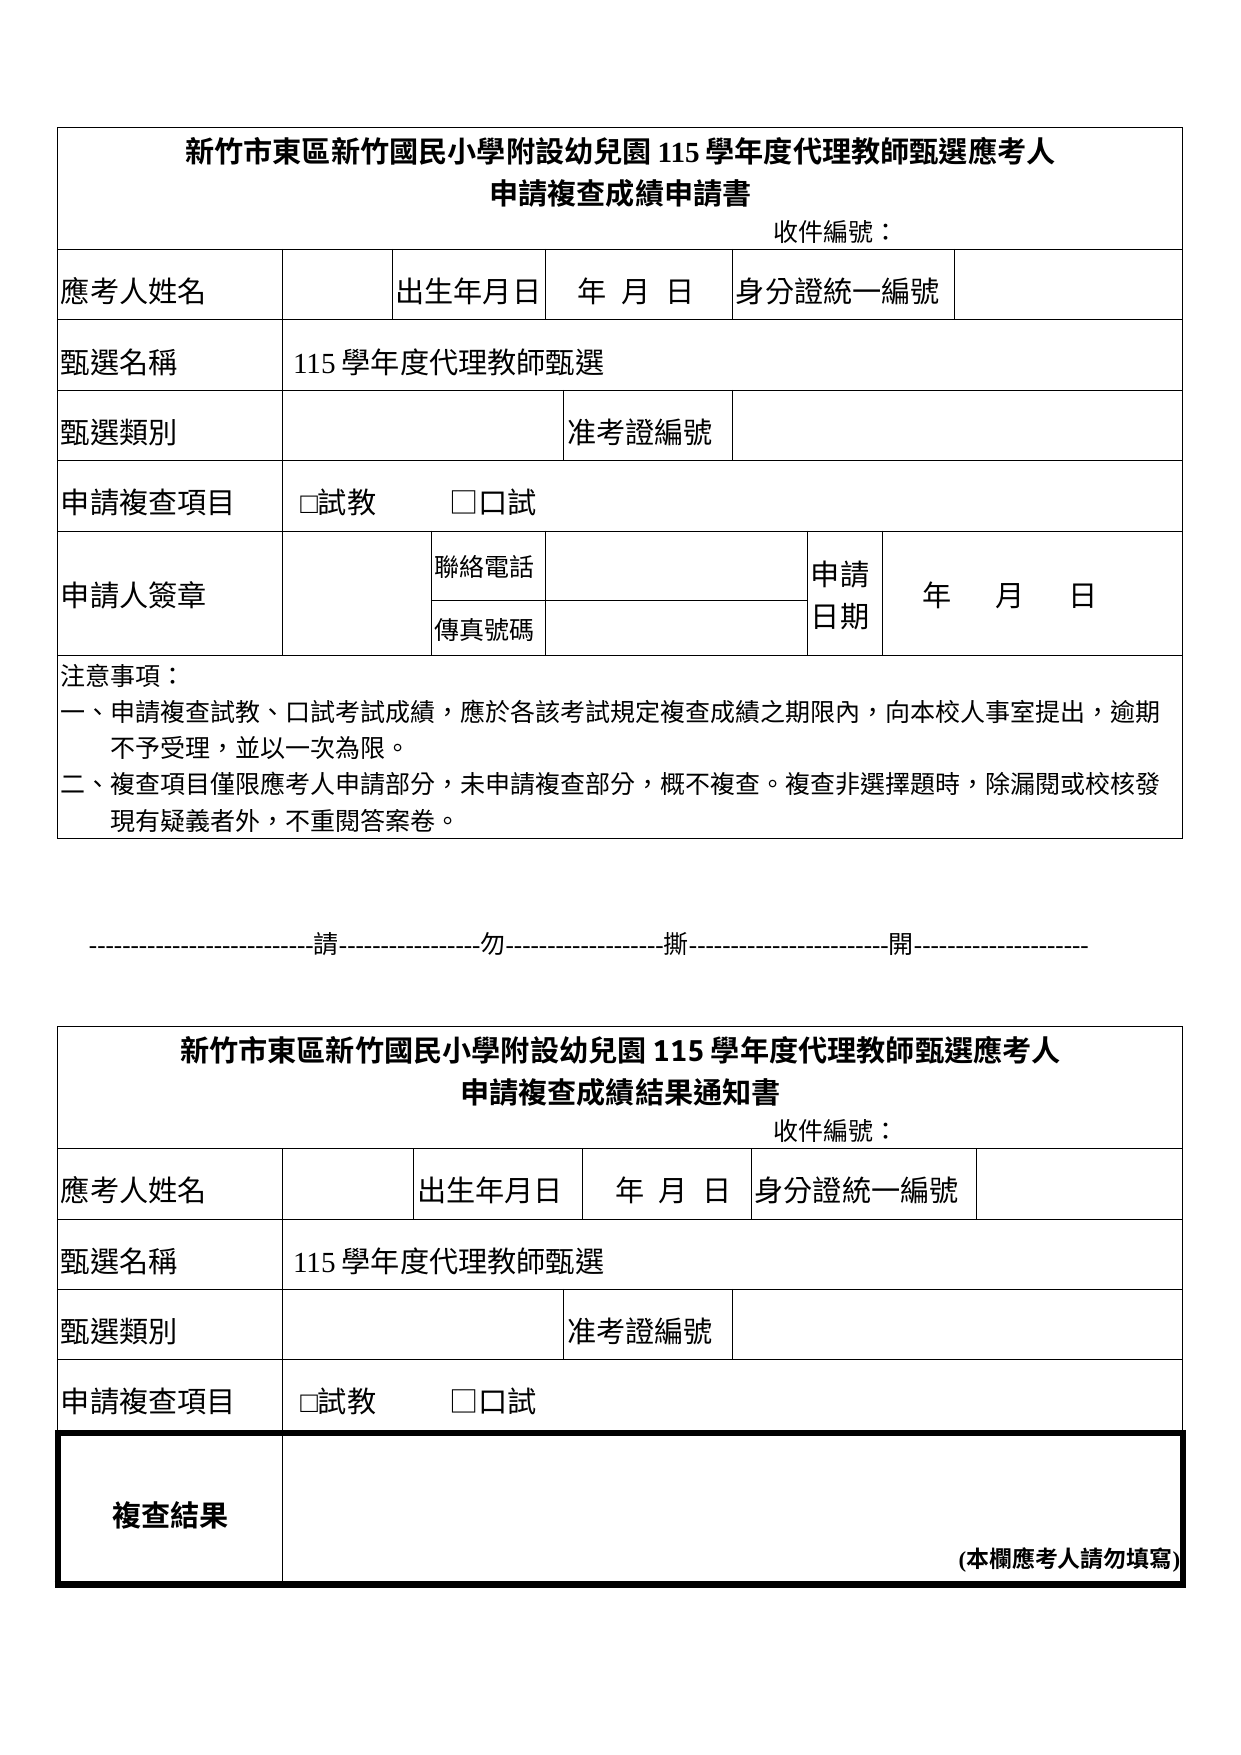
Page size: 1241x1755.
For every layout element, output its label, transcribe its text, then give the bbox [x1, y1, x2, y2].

table_cell [955, 250, 1182, 319]
table_cell 年 月 日 [883, 532, 1182, 655]
table_cell □試教 □口試 [283, 461, 1182, 531]
table_cell 115學年度代理教師甄選 [283, 1220, 1182, 1289]
text ---------------------------請-----------------勿-------------------撕------------------------開--------------------- [89, 901, 1152, 963]
table_cell 申請人簽章 [58, 532, 282, 655]
table_cell 115學年度代理教師甄選 [283, 320, 1182, 390]
table_cell 出生年月日 [414, 1149, 582, 1218]
table_cell 年 月 日 [583, 1149, 751, 1218]
table_cell 傳真號碼 [432, 601, 545, 655]
table_cell 複查結果 [61, 1436, 282, 1581]
table_cell 應考人姓名 [58, 250, 282, 319]
table_cell [283, 1149, 413, 1218]
table_cell 甄選名稱 [58, 1220, 282, 1289]
table_cell [733, 1290, 1182, 1359]
table_cell 年 月 日 [546, 250, 732, 319]
table_cell 身分證統一編號 [752, 1149, 976, 1218]
table_cell 注意事項： 一、申請複查試教、口試考試成績，應於各該考試規定複查成績之期限內，向本校人事室提出，逾期不予受理，並以一次為限。 二、複查項目僅限應考人申請部分，未申請複查部分，概不複查。複查非選擇題時，除漏閱或校核發現有疑義者外，不重閱答案卷。 [58, 656, 1182, 837]
table_cell □試教 □口試 [283, 1360, 1182, 1430]
table_cell 甄選類別 [58, 391, 282, 460]
table_cell 聯絡電話 [432, 532, 545, 600]
table_cell 身分證統一編號 [733, 250, 954, 319]
table_cell [283, 391, 563, 460]
table_cell [283, 1290, 563, 1359]
table_header 新竹市東區新竹國民小學附設幼兒園115學年度代理教師甄選應考人 申請複查成績結果通知書 收件編號： [58, 1027, 1182, 1148]
table_cell 甄選名稱 [58, 320, 282, 390]
table_cell [283, 250, 392, 319]
table_cell 准考證編號 [564, 391, 732, 460]
table_cell 申請日期 [808, 532, 882, 655]
table_cell 申請複查項目 [58, 461, 282, 531]
table_cell 甄選類別 [58, 1290, 282, 1359]
table_cell [733, 391, 1182, 460]
table_cell 應考人姓名 [58, 1149, 282, 1218]
table_cell 出生年月日 [393, 250, 545, 319]
table_cell [546, 532, 807, 600]
table_header 新竹市東區新竹國民小學附設幼兒園115學年度代理教師甄選應考人 申請複查成績申請書 收件編號： [58, 128, 1182, 249]
table_cell [546, 601, 807, 655]
table_cell [283, 532, 431, 655]
table_cell 准考證編號 [564, 1290, 732, 1359]
table_cell 申請複查項目 [58, 1360, 282, 1430]
table_cell (本欄應考人請勿填寫) [283, 1436, 1180, 1581]
table_cell [977, 1149, 1182, 1218]
